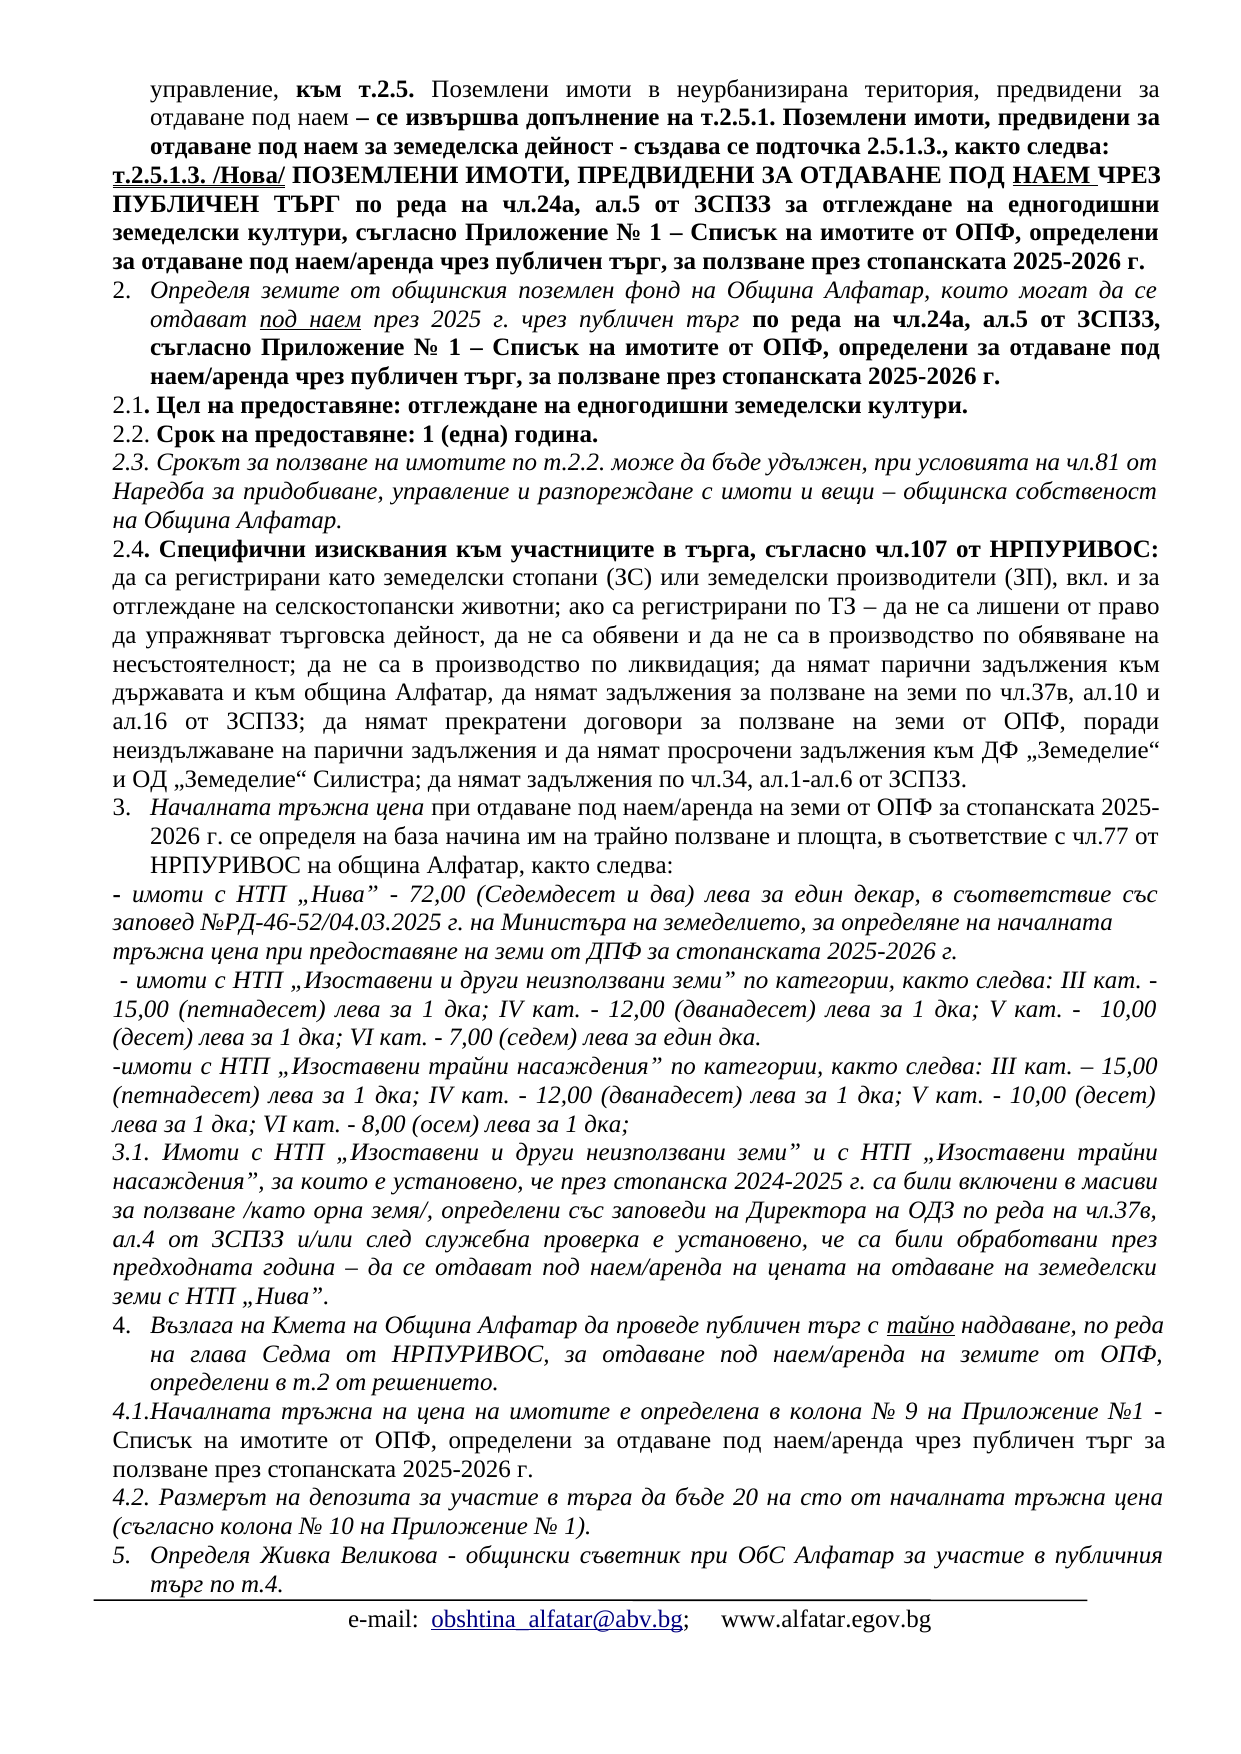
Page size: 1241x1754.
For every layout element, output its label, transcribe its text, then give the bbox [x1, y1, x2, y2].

text тръжна цена при предоставяне на земи от ДПФ за стопанската 2025-2026 г. [112, 936, 1161, 965]
text 4.2. Размерът на депозита за участие в търга да бъде 20 на сто от началната тръжна цена (съгласно колона № 10 на Приложение № 1). [112, 1482, 1167, 1540]
text т.2.5.1.3. /Нова/ ПОЗЕМЛЕНИ ИМОТИ, ПРЕДВИДЕНИ ЗА ОТДАВАНЕ ПОД НАЕМ ЧРЕЗ ПУБЛИЧЕН ТЪРГ по реда на чл.24а, ал.5 от ЗСПЗЗ за отглеждане на едногодишни земеделски култури, съгласно Приложение № 1 – Списък на имотите от ОПФ, определени за отдаване под наем/аренда чрез публичен търг, за ползване през стопанската 2025-2026 г. [112, 160, 1161, 275]
text 2.4. Специфични изисквания към участниците в търга, съгласно чл.107 от НРПУРИВОС: да са регистрирани като земеделски стопани (ЗС) или земеделски производители (ЗП), вкл. и за отглеждане на селскостопански животни; ако са регистрирани по ТЗ – да не са лишени от право да упражняват търговска дейност, да не са обявени и да не са в производство по обявяване на несъстоятелност; да не са в производство по ликвидация; да нямат парични задължения към държавата и към община Алфатар, да нямат задължения за ползване на земи по чл.37в, ал.10 и ал.16 от ЗСПЗЗ; да нямат прекратени договори за ползване на земи от ОПФ, поради неиздължаване на парични задължения и да нямат просрочени задължения към ДФ „Земеделие“ и ОД „Земеделие“ Силистра; да нямат задължения по чл.34, ал.1-ал.6 от ЗСПЗЗ. [112, 534, 1161, 792]
text 2.1. Цел на предоставяне: отглеждане на едногодишни земеделски култури. [112, 390, 1161, 419]
list Определя Живка Великова - общински съветник при ОбС Алфатар за участие в публичния търг по т.4. [112, 1540, 1167, 1597]
text 2.3. Срокът за ползване на имотите по т.2.2. може да бъде удължен, при условията на чл.81 от Наредба за придобиване, управление и разпореждане с имоти и вещи – общинска собственост на Община Алфатар. [112, 447, 1161, 534]
list Възлага на Кмета на Община Алфатар да проведе публичен търг с тайно наддаване, по реда на глава Седма от НРПУРИВОС, за отдаване под наем/аренда на земите от ОПФ, определени в т.2 от решението. [112, 1310, 1167, 1396]
text - имоти с НТП „Изоставени и други неизползвани земи” по категории, както следва: III кат. - 15,00 (петнадесет) лева за 1 дка; IV кат. - 12,00 (дванадесет) лева за 1 дка; V кат. - 10,00 (десет) лева за 1 дка; VI кат. - 7,00 (седем) лева за един дка. [112, 965, 1161, 1051]
list Определя земите от общинския поземлен фонд на Община Алфатар, които могат да се отдават под наем през 2025 г. чрез публичен търг по реда на чл.24а, ал.5 от ЗСПЗЗ, съгласно Приложение № 1 – Списък на имотите от ОПФ, определени за отдаване под наем/аренда чрез публичен търг, за ползване през стопанската 2025-2026 г. [112, 275, 1161, 390]
list управление, към т.2.5. Поземлени имоти в неурбанизирана територия, предвидени за отдаване под наем – се извършва допълнение на т.2.5.1. Поземлени имоти, предвидени за отдаване под наем за земеделска дейност - създава се подточка 2.5.1.3., както следва: [112, 74, 1161, 160]
text -имоти с НТП „Изоставени трайни насаждения” по категории, както следва: III кат. – 15,00 (петнадесет) лева за 1 дка; IV кат. - 12,00 (дванадесет) лева за 1 дка; V кат. - 10,00 (десет) лева за 1 дка; VI кат. - 8,00 (осем) лева за 1 дка; [112, 1051, 1161, 1137]
text 3.1. Имоти с НТП „Изоставени и други неизползвани земи” и с НТП „Изоставени трайни насаждения”, за които е установено, че през стопанска 2024-2025 г. са били включени в масиви за ползване /като орна земя/, определени със заповеди на Директора на ОДЗ по реда на чл.37в, ал.4 от ЗСПЗЗ и/или след служебна проверка е установено, че са били обработвани през предходната година – да се отдават под наем/аренда на цената на отдаване на земеделски земи с НТП „Нива”. [112, 1137, 1161, 1310]
text 4.1.Началната тръжна на цена на имотите е определена в колона № 9 на Приложение №1 - Списък на имотите от ОПФ, определени за отдаване под наем/аренда чрез публичен търг за ползване през стопанската 2025-2026 г. [112, 1396, 1167, 1482]
text 2.2. Срок на предоставяне: 1 (една) година. [112, 419, 1161, 447]
text - имоти с НТП „Нива” - 72,00 (Седемдесет и два) лева за един декар, в съответствие със заповед №РД-46-52/04.03.2025 г. на Министъра на земеделието, за определяне на началната [112, 879, 1161, 936]
list Началната тръжна цена при отдаване под наем/аренда на земи от ОПФ за стопанската 2025-2026 г. се определя на база начина им на трайно ползване и площта, в съответствие с чл.77 от НРПУРИВОС на община Алфатар, както следва: [112, 792, 1161, 879]
